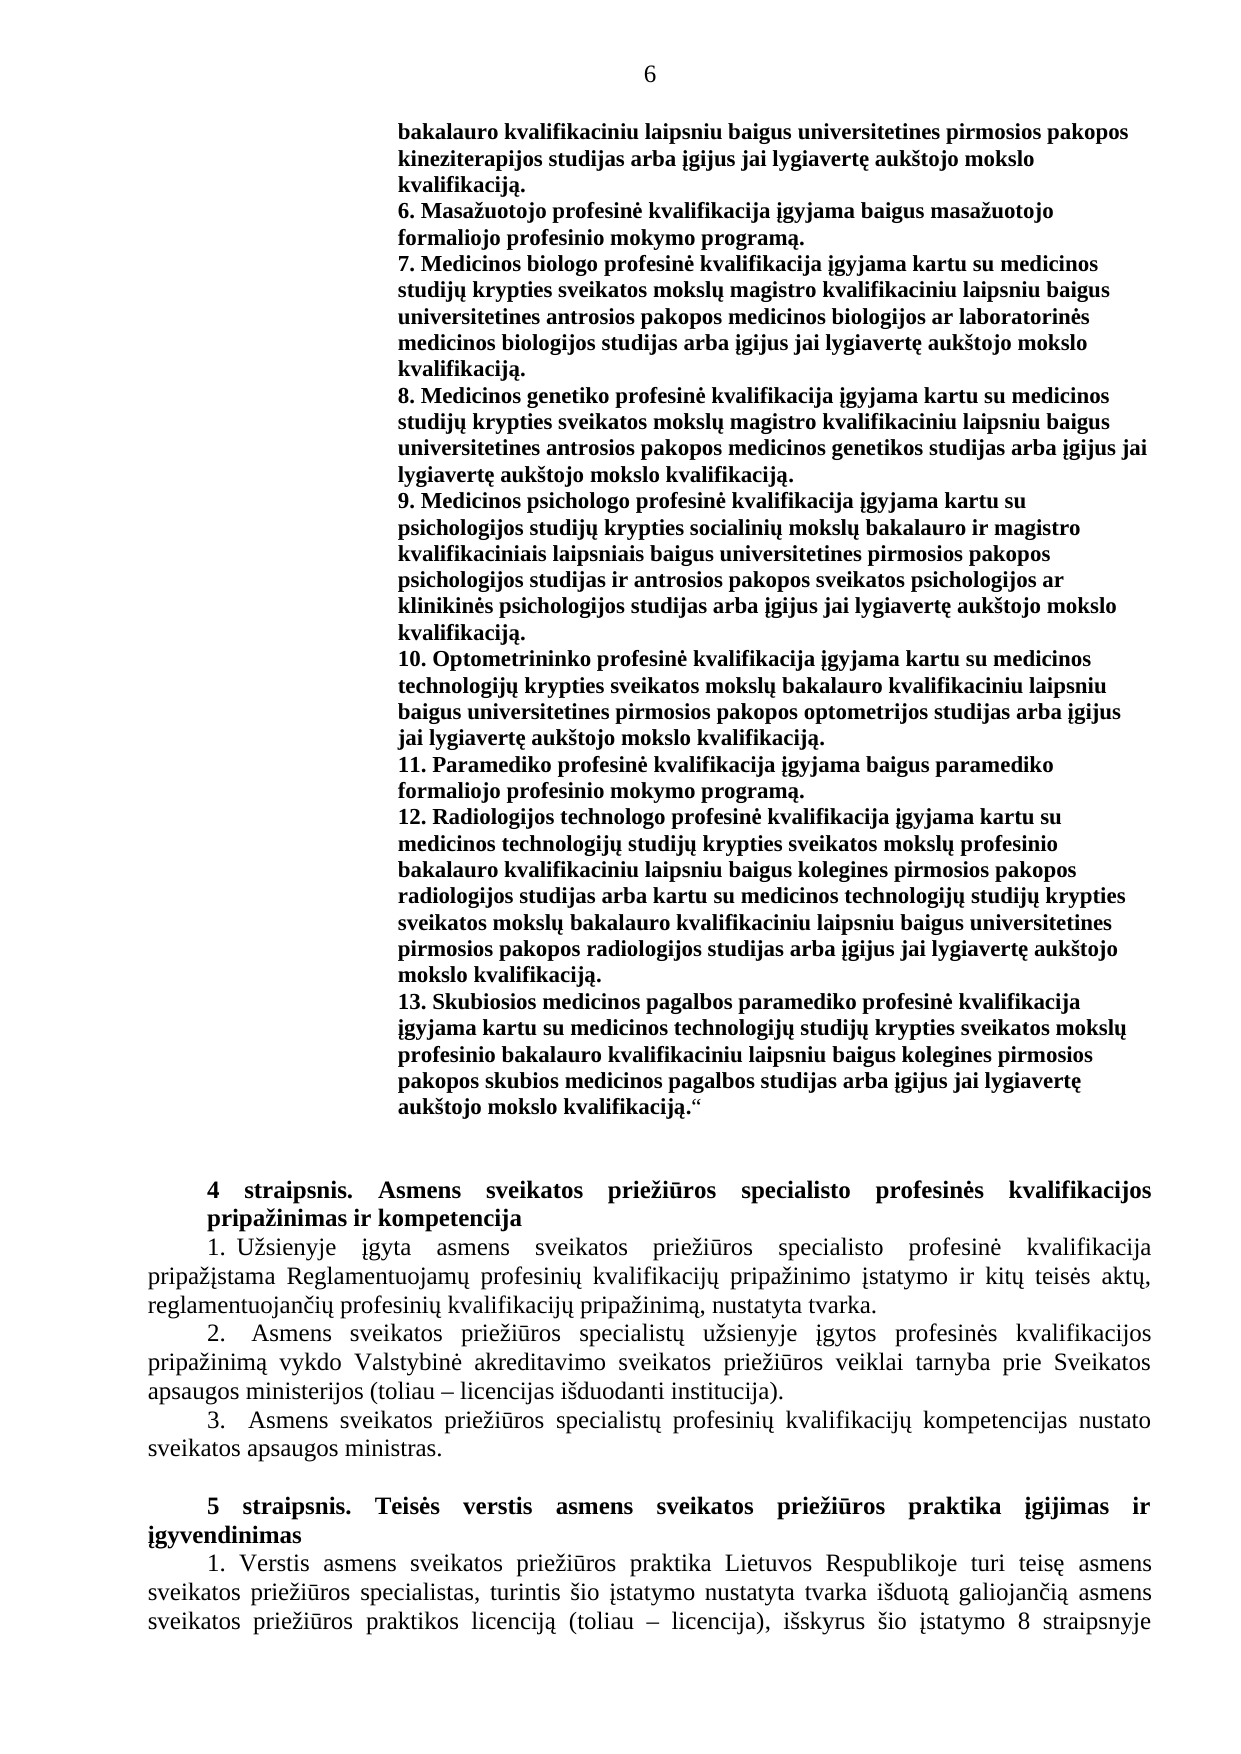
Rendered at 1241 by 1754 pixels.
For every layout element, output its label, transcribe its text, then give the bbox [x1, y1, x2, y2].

text 6. Masažuotojo profesinė kvalifikacija įgyjama baigus masažuotojo formaliojo profesinio mokymo programą. [398, 197, 1152, 250]
text bakalauro kvalifikaciniu laipsniu baigus universitetines pirmosios pakopos kineziterapijos studijas arba įgijus jai lygiavertę aukštojo mokslo kvalifikaciją. [398, 118, 1152, 197]
text 9. Medicinos psichologo profesinė kvalifikacija įgyjama kartu su psichologijos studijų krypties socialinių mokslų bakalauro ir magistro kvalifikaciniais laipsniais baigus universitetines pirmosios pakopos psichologijos studijas ir antrosios pakopos sveikatos psichologijos ar klinikinės psichologijos studijas arba įgijus jai lygiavertę aukštojo mokslo kvalifikaciją. [398, 487, 1152, 645]
text 10. Optometrininko profesinė kvalifikacija įgyjama kartu su medicinos technologijų krypties sveikatos mokslų bakalauro kvalifikaciniu laipsniu baigus universitetines pirmosios pakopos optometrijos studijas arba įgijus jai lygiavertę aukštojo mokslo kvalifikaciją. [398, 645, 1152, 751]
text 3. Asmens sveikatos priežiūros specialistų profesinių kvalifikacijų kompetencijas nustato sveikatos apsaugos ministras. [148, 1405, 1152, 1462]
text 4 straipsnis. Asmens sveikatos priežiūros specialisto profesinės kvalifikacijos pripažinimas ir kompetencija [207, 1175, 1152, 1232]
text 1. Verstis asmens sveikatos priežiūros praktika Lietuvos Respublikoje turi teisę asmens sveikatos priežiūros specialistas, turintis šio įstatymo nustatyta tvarka išduotą galiojančią asmens sveikatos priežiūros praktikos licenciją (toliau – licencija), išskyrus šio įstatymo 8 straipsnyje [148, 1548, 1152, 1635]
text 2. Asmens sveikatos priežiūros specialistų užsienyje įgytos profesinės kvalifikacijos pripažinimą vykdo Valstybinė akreditavimo sveikatos priežiūros veiklai tarnyba prie Sveikatos apsaugos ministerijos (toliau – licencijas išduodanti institucija). [148, 1318, 1152, 1405]
text 12. Radiologijos technologo profesinė kvalifikacija įgyjama kartu su medicinos technologijų studijų krypties sveikatos mokslų profesinio bakalauro kvalifikaciniu laipsniu baigus kolegines pirmosios pakopos radiologijos studijas arba kartu su medicinos technologijų studijų krypties sveikatos mokslų bakalauro kvalifikaciniu laipsniu baigus universitetines pirmosios pakopos radiologijos studijas arba įgijus jai lygiavertę aukštojo mokslo kvalifikaciją. [398, 803, 1152, 988]
text 5 straipsnis. Teisės verstis asmens sveikatos priežiūros praktika įgijimas ir įgyvendinimas [148, 1491, 1152, 1548]
text 7. Medicinos biologo profesinė kvalifikacija įgyjama kartu su medicinos studijų krypties sveikatos mokslų magistro kvalifikaciniu laipsniu baigus universitetines antrosios pakopos medicinos biologijos ar laboratorinės medicinos biologijos studijas arba įgijus jai lygiavertę aukštojo mokslo kvalifikaciją. [398, 250, 1152, 382]
text 1. Užsienyje įgyta asmens sveikatos priežiūros specialisto profesinė kvalifikacija pripažįstama Reglamentuojamų profesinių kvalifikacijų pripažinimo įstatymo ir kitų teisės aktų, reglamentuojančių profesinių kvalifikacijų pripažinimą, nustatyta tvarka. [148, 1232, 1152, 1318]
text 13. Skubiosios medicinos pagalbos paramediko profesinė kvalifikacija įgyjama kartu su medicinos technologijų studijų krypties sveikatos mokslų profesinio bakalauro kvalifikaciniu laipsniu baigus kolegines pirmosios pakopos skubios medicinos pagalbos studijas arba įgijus jai lygiavertę aukštojo mokslo kvalifikaciją.“ [398, 988, 1152, 1120]
text 8. Medicinos genetiko profesinė kvalifikacija įgyjama kartu su medicinos studijų krypties sveikatos mokslų magistro kvalifikaciniu laipsniu baigus universitetines antrosios pakopos medicinos genetikos studijas arba įgijus jai lygiavertę aukštojo mokslo kvalifikaciją. [398, 382, 1152, 487]
text 11. Paramediko profesinė kvalifikacija įgyjama baigus paramediko formaliojo profesinio mokymo programą. [398, 751, 1152, 803]
